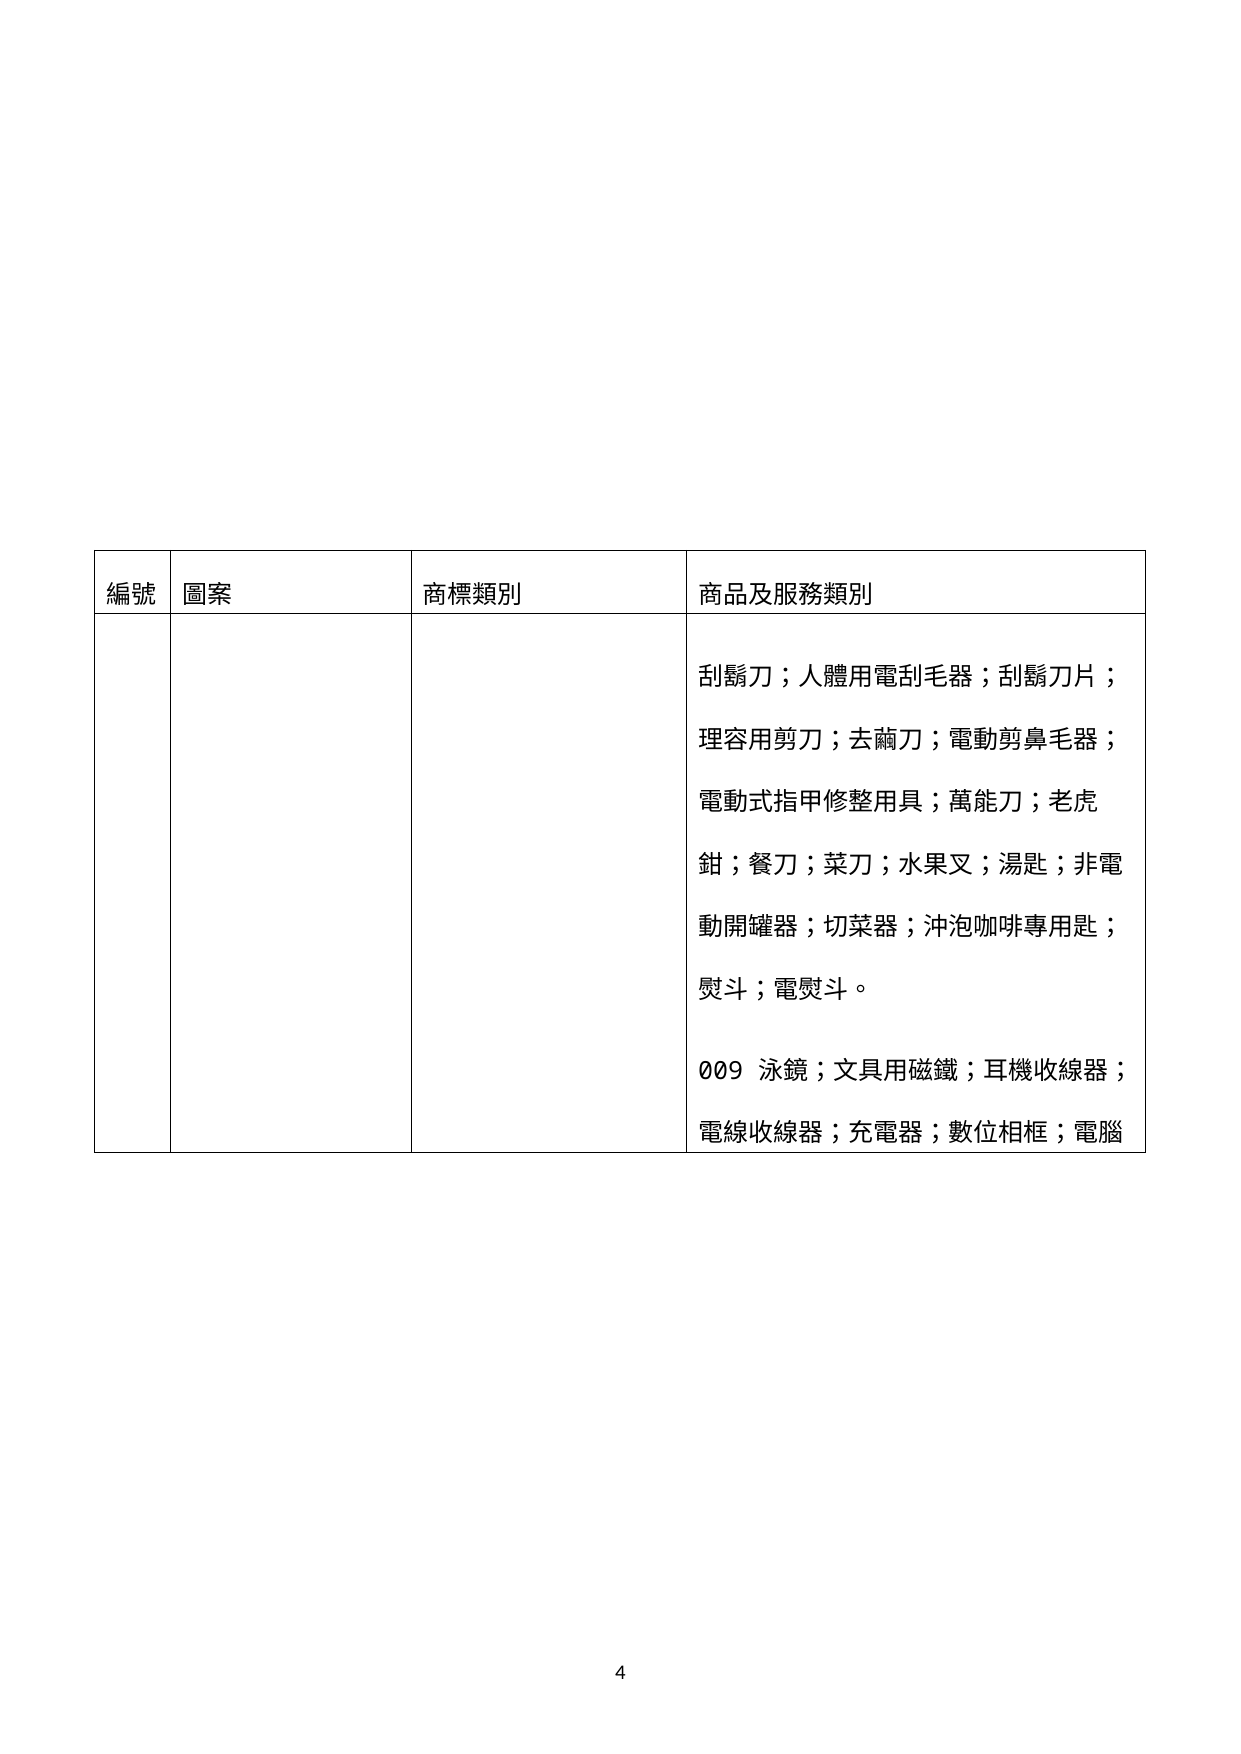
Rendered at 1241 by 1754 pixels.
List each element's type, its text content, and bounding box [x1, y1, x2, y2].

table_header 編號 [95, 551, 170, 613]
table_header 商標類別 [412, 551, 686, 613]
table_cell [171, 614, 411, 1152]
table_header 圖案 [171, 551, 411, 613]
table_cell [95, 614, 170, 1152]
table_cell 刮鬍刀；人體用電刮毛器；刮鬍刀片；理容用剪刀；去繭刀；電動剪鼻毛器；電動式指甲修整用具；萬能刀；老虎鉗；餐刀；菜刀；水果叉；湯匙；非電動開罐器；切菜器；沖泡咖啡專用匙；熨斗；電熨斗。 009 泳鏡；文具用磁鐵；耳機收線器；電線收線器；充電器；數位相框；電腦 [687, 614, 1145, 1152]
table_cell [412, 614, 686, 1152]
table_header 商品及服務類別 [687, 551, 1145, 613]
